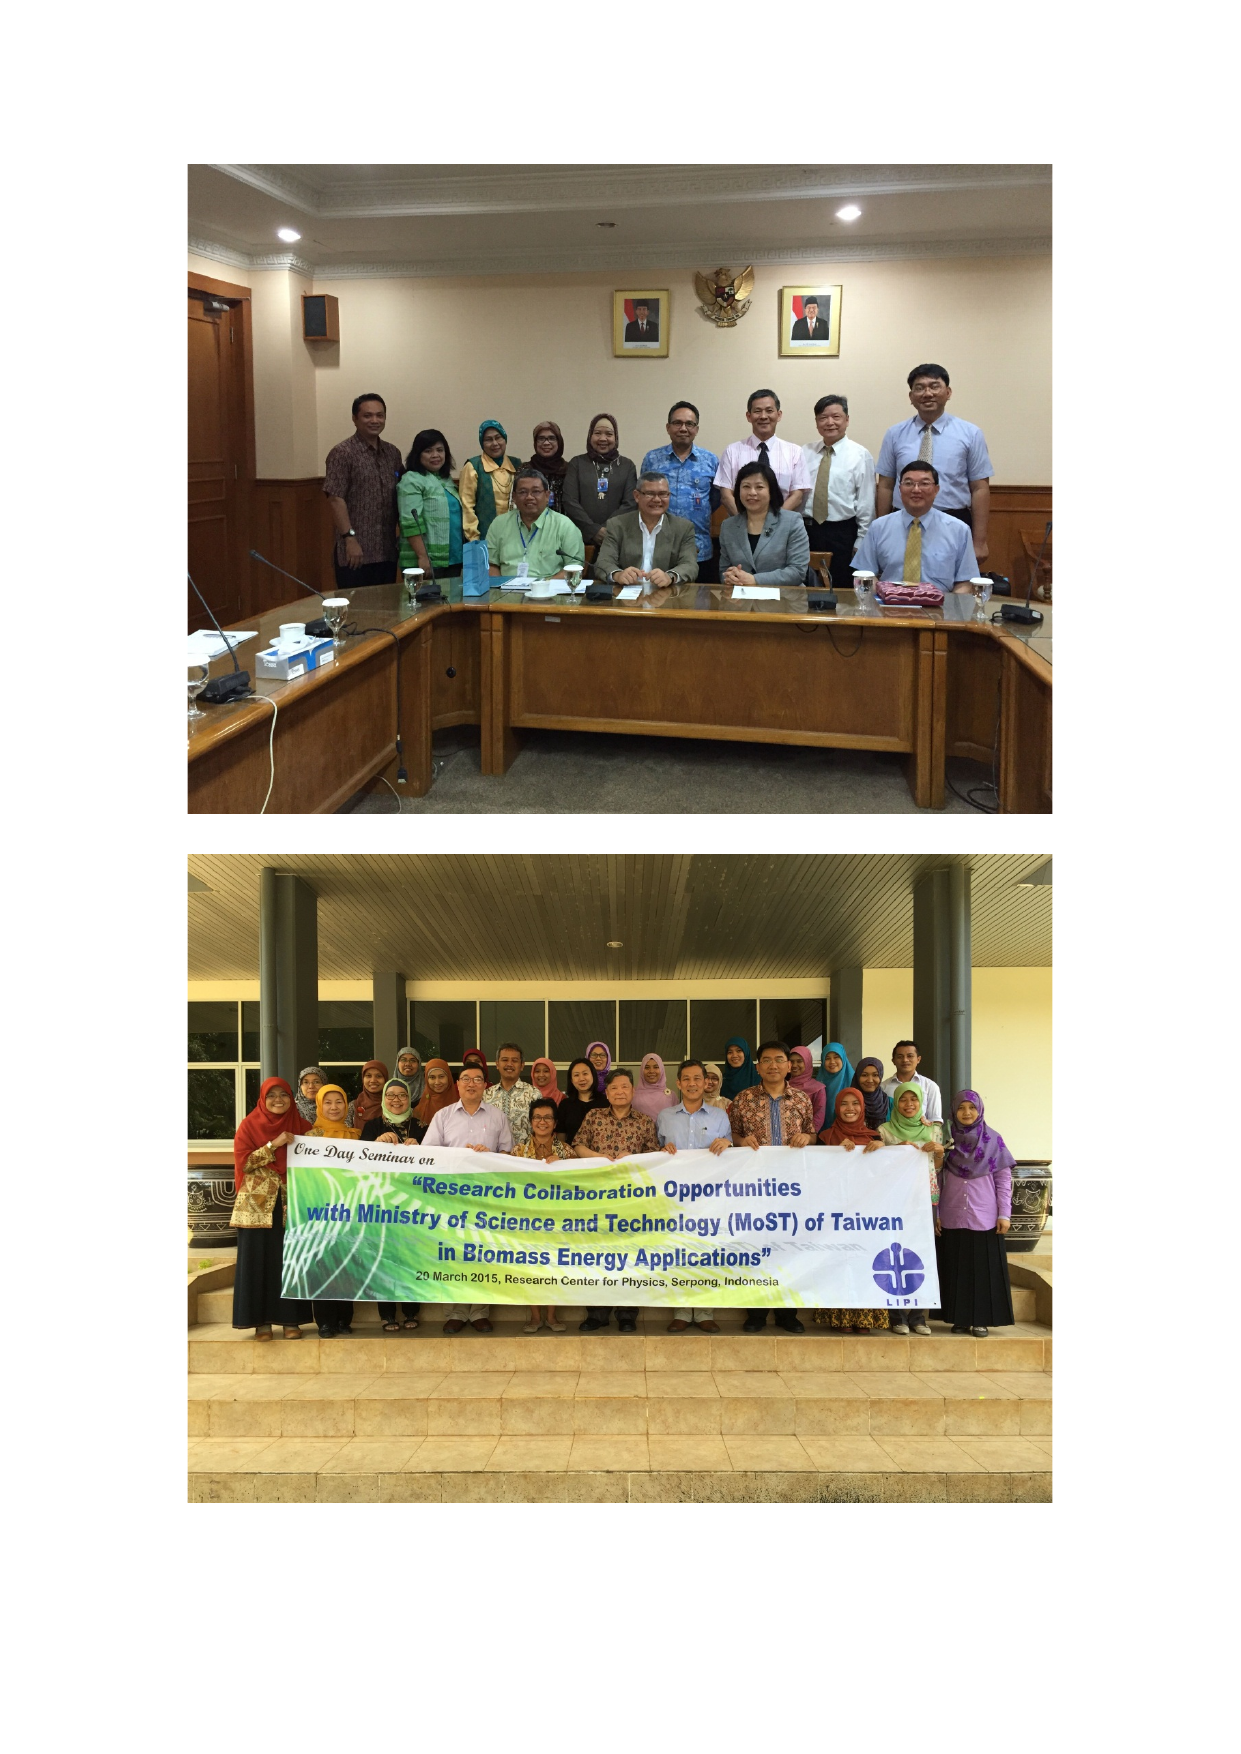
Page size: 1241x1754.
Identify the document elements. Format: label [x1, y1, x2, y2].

picture [187, 164, 1053, 814]
picture [187, 854, 1053, 1503]
